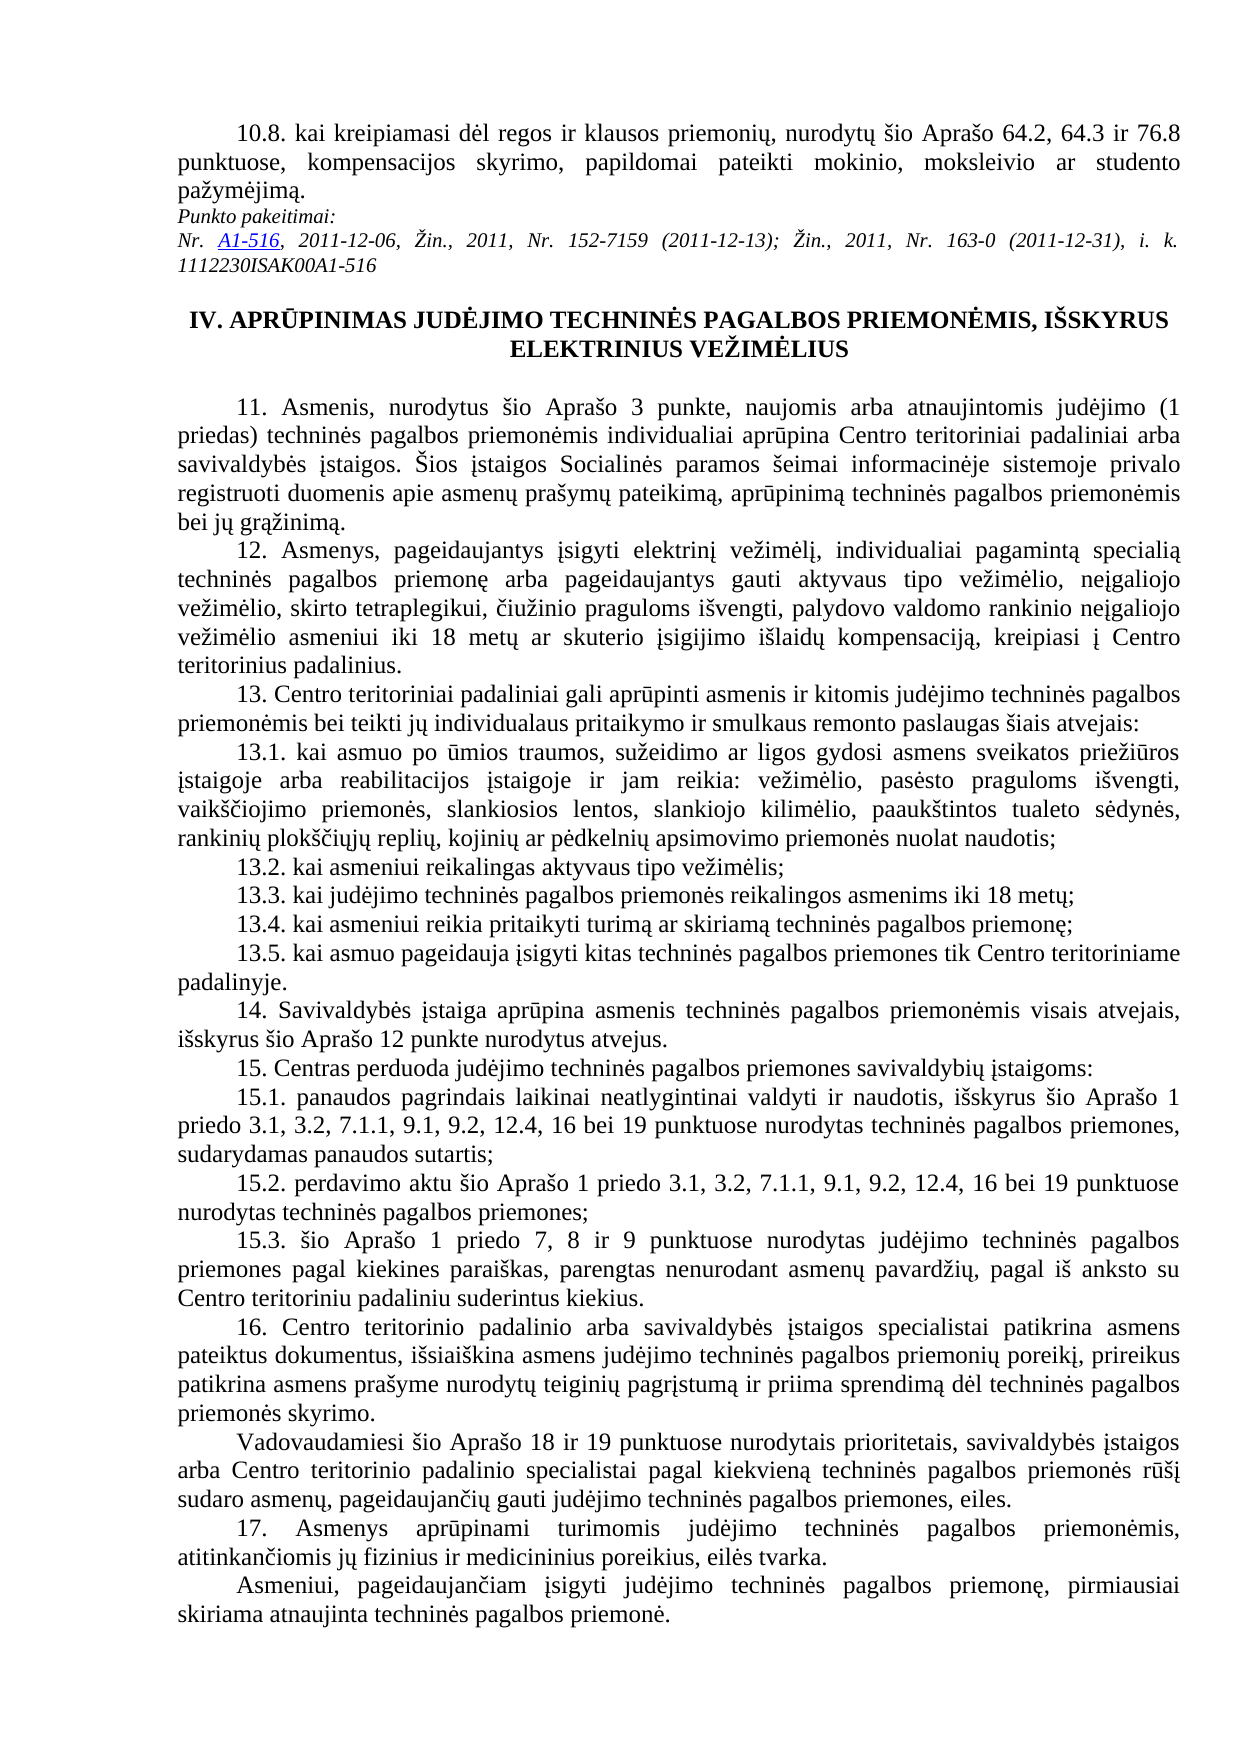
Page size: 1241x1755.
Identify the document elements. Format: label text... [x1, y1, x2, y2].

text Asmeniui, pageidaujančiam įsigyti judėjimo techninės pagalbos priemonę, pirmiausiai skiriama atnaujinta techninės pagalbos priemonė. [177, 1570, 1181, 1628]
text 13.3. kai judėjimo techninės pagalbos priemonės reikalingos asmenims iki 18 metų; [177, 880, 1181, 909]
text Vadovaudamiesi šio Aprašo 18 ir 19 punktuose nurodytais prioritetais, savivaldybės įstaigos arba Centro teritorinio padalinio specialistai pagal kiekvieną techninės pagalbos priemonės rūšį sudaro asmenų, pageidaujančių gauti judėjimo techninės pagalbos priemones, eiles. [177, 1427, 1181, 1513]
text 14. Savivaldybės įstaiga aprūpina asmenis techninės pagalbos priemonėmis visais atvejais, išskyrus šio Aprašo 12 punkte nurodytus atvejus. [177, 995, 1181, 1053]
text 17. Asmenys aprūpinami turimomis judėjimo techninės pagalbos priemonėmis, atitinkančiomis jų fizinius ir medicininius poreikius, eilės tvarka. [177, 1513, 1181, 1570]
text 12. Asmenys, pageidaujantys įsigyti elektrinį vežimėlį, individualiai pagamintą specialią techninės pagalbos priemonę arba pageidaujantys gauti aktyvaus tipo vežimėlio, neįgaliojo vežimėlio, skirto tetraplegikui, čiužinio praguloms išvengti, palydovo valdomo rankinio neįgaliojo vežimėlio asmeniui iki 18 metų ar skuterio įsigijimo išlaidų kompensaciją, kreipiasi į Centro teritorinius padalinius. [177, 535, 1181, 679]
text 13. Centro teritoriniai padaliniai gali aprūpinti asmenis ir kitomis judėjimo techninės pagalbos priemonėmis bei teikti jų individualaus pritaikymo ir smulkaus remonto paslaugas šiais atvejais: [177, 679, 1181, 737]
text 15.1. panaudos pagrindais laikinai neatlygintinai valdyti ir naudotis, išskyrus šio Aprašo 1 priedo 3.1, 3.2, 7.1.1, 9.1, 9.2, 12.4, 16 bei 19 punktuose nurodytas techninės pagalbos priemones, sudarydamas panaudos sutartis; [177, 1082, 1181, 1168]
text 10.8. kai kreipiamasi dėl regos ir klausos priemonių, nurodytų šio Aprašo 64.2, 64.3 ir 76.8 punktuose, kompensacijos skyrimo, papildomai pateikti mokinio, moksleivio ar studento pažymėjimą. [177, 118, 1181, 204]
text 15.2. perdavimo aktu šio Aprašo 1 priedo 3.1, 3.2, 7.1.1, 9.1, 9.2, 12.4, 16 bei 19 punktuose nurodytas techninės pagalbos priemones; [177, 1168, 1181, 1225]
text 13.5. kai asmuo pageidauja įsigyti kitas techninės pagalbos priemones tik Centro teritoriniame padalinyje. [177, 938, 1181, 995]
text 13.1. kai asmuo po ūmios traumos, sužeidimo ar ligos gydosi asmens sveikatos priežiūros įstaigoje arba reabilitacijos įstaigoje ir jam reikia: vežimėlio, pasėsto praguloms išvengti, vaikščiojimo priemonės, slankiosios lentos, slankiojo kilimėlio, paaukštintos tualeto sėdynės, rankinių plokščiųjų replių, kojinių ar pėdkelnių apsimovimo priemonės nuolat naudotis; [177, 737, 1181, 852]
text 13.4. kai asmeniui reikia pritaikyti turimą ar skiriamą techninės pagalbos priemonę; [177, 909, 1181, 938]
text 16. Centro teritorinio padalinio arba savivaldybės įstaigos specialistai patikrina asmens pateiktus dokumentus, išsiaiškina asmens judėjimo techninės pagalbos priemonių poreikį, prireikus patikrina asmens prašyme nurodytų teiginių pagrįstumą ir priima sprendimą dėl techninės pagalbos priemonės skyrimo. [177, 1312, 1181, 1427]
text 15. Centras perduoda judėjimo techninės pagalbos priemones savivaldybių įstaigoms: [177, 1053, 1181, 1082]
text 11. Asmenis, nurodytus šio Aprašo 3 punkte, naujomis arba atnaujintomis judėjimo (1 priedas) techninės pagalbos priemonėmis individualiai aprūpina Centro teritoriniai padaliniai arba savivaldybės įstaigos. Šios įstaigos Socialinės paramos šeimai informacinėje sistemoje privalo registruoti duomenis apie asmenų prašymų pateikimą, aprūpinimą techninės pagalbos priemonėmis bei jų grąžinimą. [177, 392, 1181, 535]
text Nr. A1-516, 2011-12-06, Žin., 2011, Nr. 152-7159 (2011-12-13); Žin., 2011, Nr. 163-0 (2011-12-31), i. k. 1112230ISAK00A1-516 [177, 228, 1181, 277]
text Punkto pakeitimai: [177, 204, 1181, 228]
text IV. APRŪPINIMAS JUDĖJIMO TECHNINĖS PAGALBOS PRIEMONĖMIS, IŠSKYRUS ELEKTRINIUS VEŽIMĖLIUS [177, 305, 1181, 363]
text 13.2. kai asmeniui reikalingas aktyvaus tipo vežimėlis; [177, 852, 1181, 880]
text 15.3. šio Aprašo 1 priedo 7, 8 ir 9 punktuose nurodytas judėjimo techninės pagalbos priemones pagal kiekines paraiškas, parengtas nenurodant asmenų pavardžių, pagal iš anksto su Centro teritoriniu padaliniu suderintus kiekius. [177, 1225, 1181, 1312]
